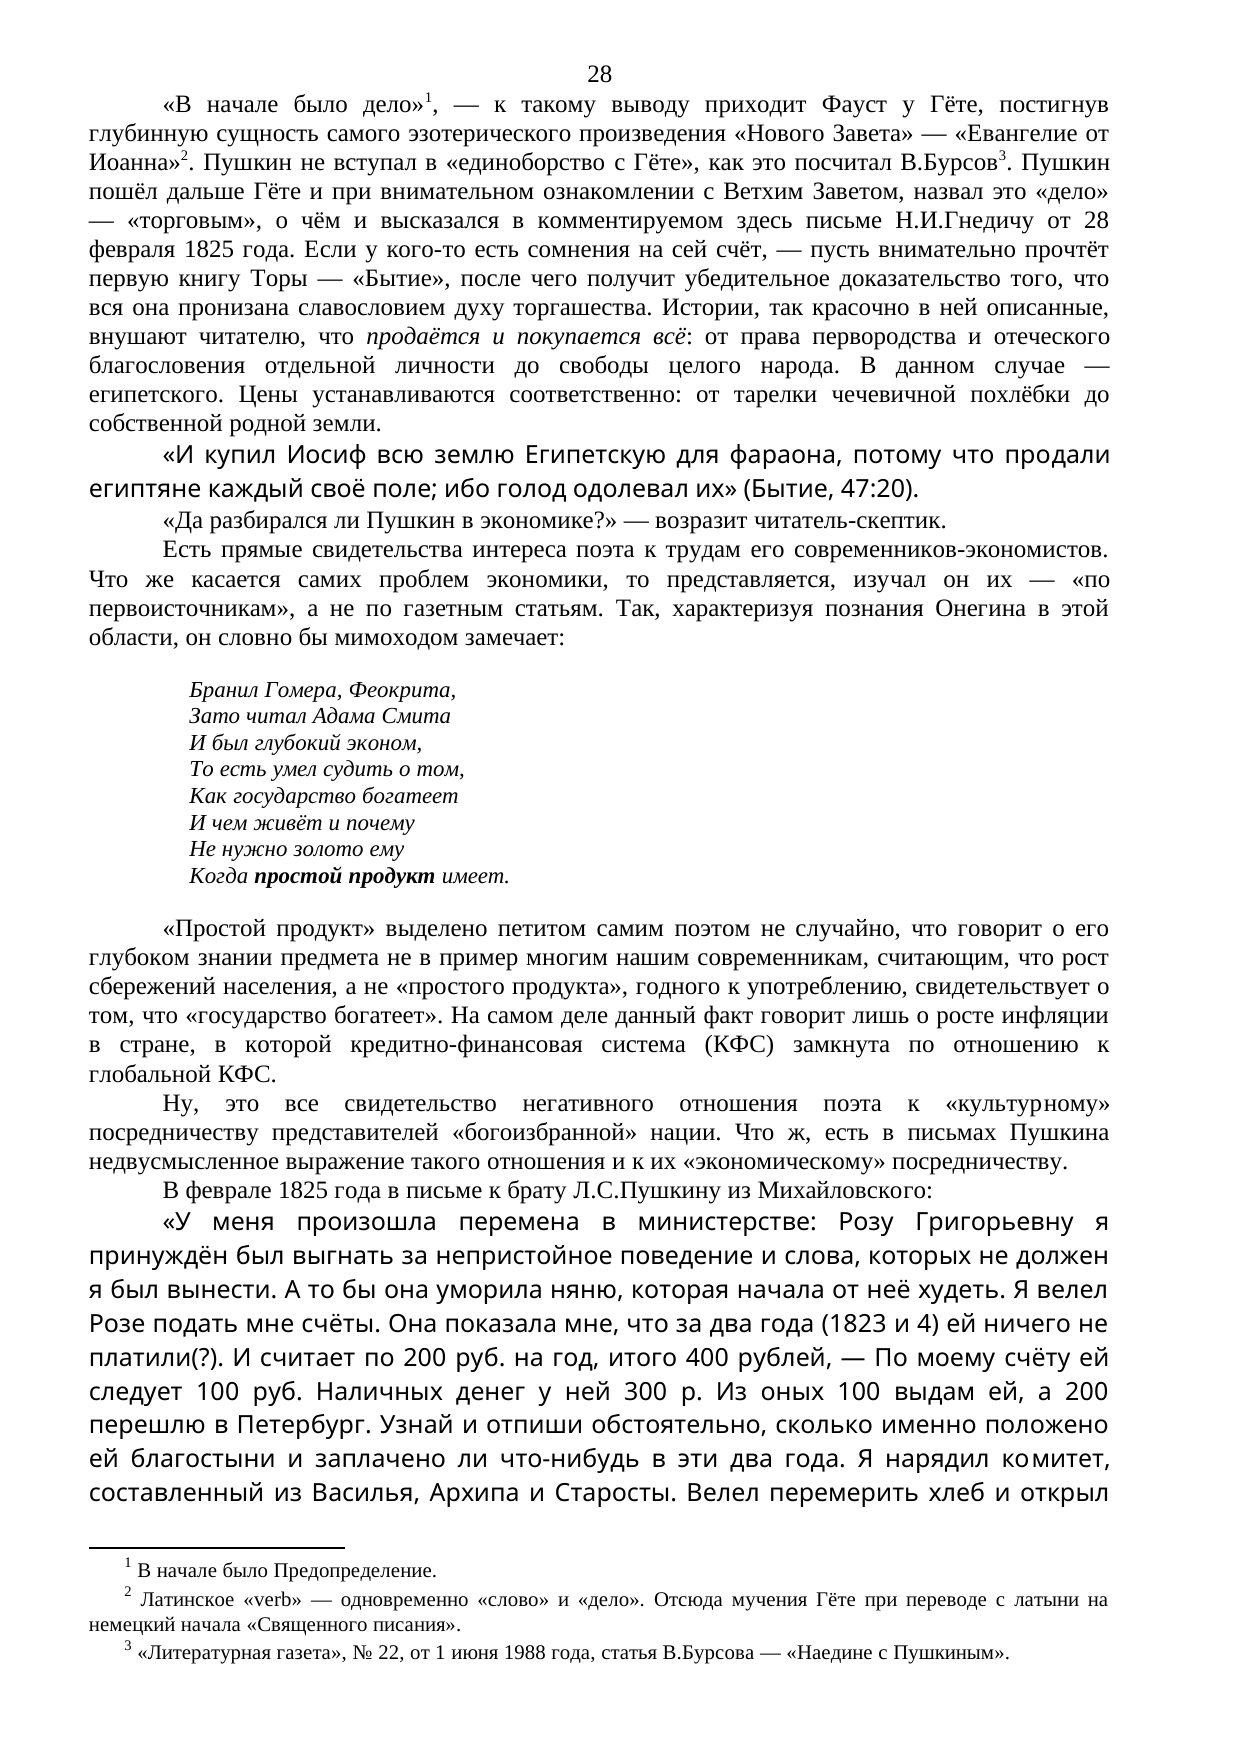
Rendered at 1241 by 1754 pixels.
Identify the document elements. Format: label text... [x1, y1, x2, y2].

text Есть прямые свидетельства интереса поэта к трудам его современников-экономистов. Что же касается самих проблем экономики, то представляется, изу­чал он их — «по первоисточникам», а не по газетным статьям. Так, характеризуя познания Онегина в этой области, он словно бы мимоходом замечает: [89, 534, 1110, 651]
text «Литературная газета», № 22, от 1 июня 1988 года, статья В.Бурсова — «Наедине с Пушкиным». [89, 1636, 1110, 1665]
text «Да разбирался ли Пушкин в экономике?» — возразит читатель-скептик. [89, 505, 1110, 534]
text «Простой продукт» выделено петитом самим поэтом не случайно, что говорит о его глубоком знании предмета не в пример многим нашим современникам, считающим, что рост сбережений населения, а не «про­стого продукта», годного к употреблению, свидетельствует о том, что «государство богатеет». На самом деле данный факт говорит лишь о росте инфляции в стране, в которой кредитно-финансовая система (КФС) замкнута по отношению к глобальной КФС. [89, 913, 1110, 1087]
text «В начале было дело», — к такому выводу приходит Фауст у Гёте, постигнув глубинную сущность самого эзотерического произведения «Нового Завета» — «Евангелие от Иоанна». Пушкин не вступал в «единоборство с Гёте», как это посчитал В.Бурсов. Пушкин пошёл дальше Гёте и при внимательном ознакомлении с Ветхим Заветом, назвал это «дело» — «торговым», о чём и высказался в комментируемом здесь письме Н.И.Гнедичу от 28 февраля 1825 года. Если у кого-то есть сомнения на сей счёт, — пусть внимательно прочтёт первую книгу Торы — «Бытие», после чего получит убедительное доказательство того, что вся она пронизана славословием духу торгашества. Истории, так красочно в ней описанные, внушают читателю, что продаётся и поку­пается всё: от права первородства и отеческого благословения отдель­ной личности до свободы целого народа. В данном случае — египетского. Цены устанавливаются соответственно: от тарелки чечевичной похлёбки до собственной родной земли. [89, 89, 1110, 437]
text Латинское «verb» — одновременно «слово» и «дело». Отсюда мучения Гёте при переводе с латыни на немецкий начала «Священного писания». [89, 1583, 1110, 1636]
text Ну, это все свидетельство негативного отношения поэта к «культур­ному» посредничеству представителей «богоизбранной» нации. Что ж, есть в письмах Пушкина недвусмысленное выражение такого отношения и к их «экономическому» посредничеству. [89, 1087, 1110, 1175]
text Бранил Гомера, Феокрита, Зато читал Адама Смита И был глубокий эконом, То есть умел судить о том, Как государство богатеет И чем живёт и почему Не нужно золото ему Когда простой продукт имеет. [189, 676, 1110, 888]
text В феврале 1825 года в письме к брату Л.С.Пушкину из Михайловско­го: [89, 1175, 1110, 1204]
text В начале было Предопределение. [89, 1554, 1110, 1583]
text «У меня произошла перемена в министерстве: Розу Григорьевну я принуждён был выгнать за непристойное поведение и слова, которых не должен я был вынести. А то бы она уморила няню, которая начала от неё худеть. Я велел Розе подать мне счёты. Она показала мне, что за два года (1823 и 4) ей ничего не платили(?). И считает по 200 руб. на год, итого 400 рублей, — По моему счёту ей следует 100 руб. Наличных денег у ней 300 р. Из оных 100 выдам ей, а 200 перешлю в Петербург. Узнай и отпиши обстоятельно, сколько именно положено ей благостыни и заплачено ли что-нибудь в эти два года. Я нарядил ко­митет, составленный из Василья, Архипа и Старосты. Велел перемерить хлеб и открыл [89, 1204, 1110, 1509]
text «И купил Иосиф всю землю Египетскую для фараона, потому что про­дали египтяне каждый своё поле; ибо голод одолевал их» (Бытие, 47:20). [89, 437, 1110, 505]
